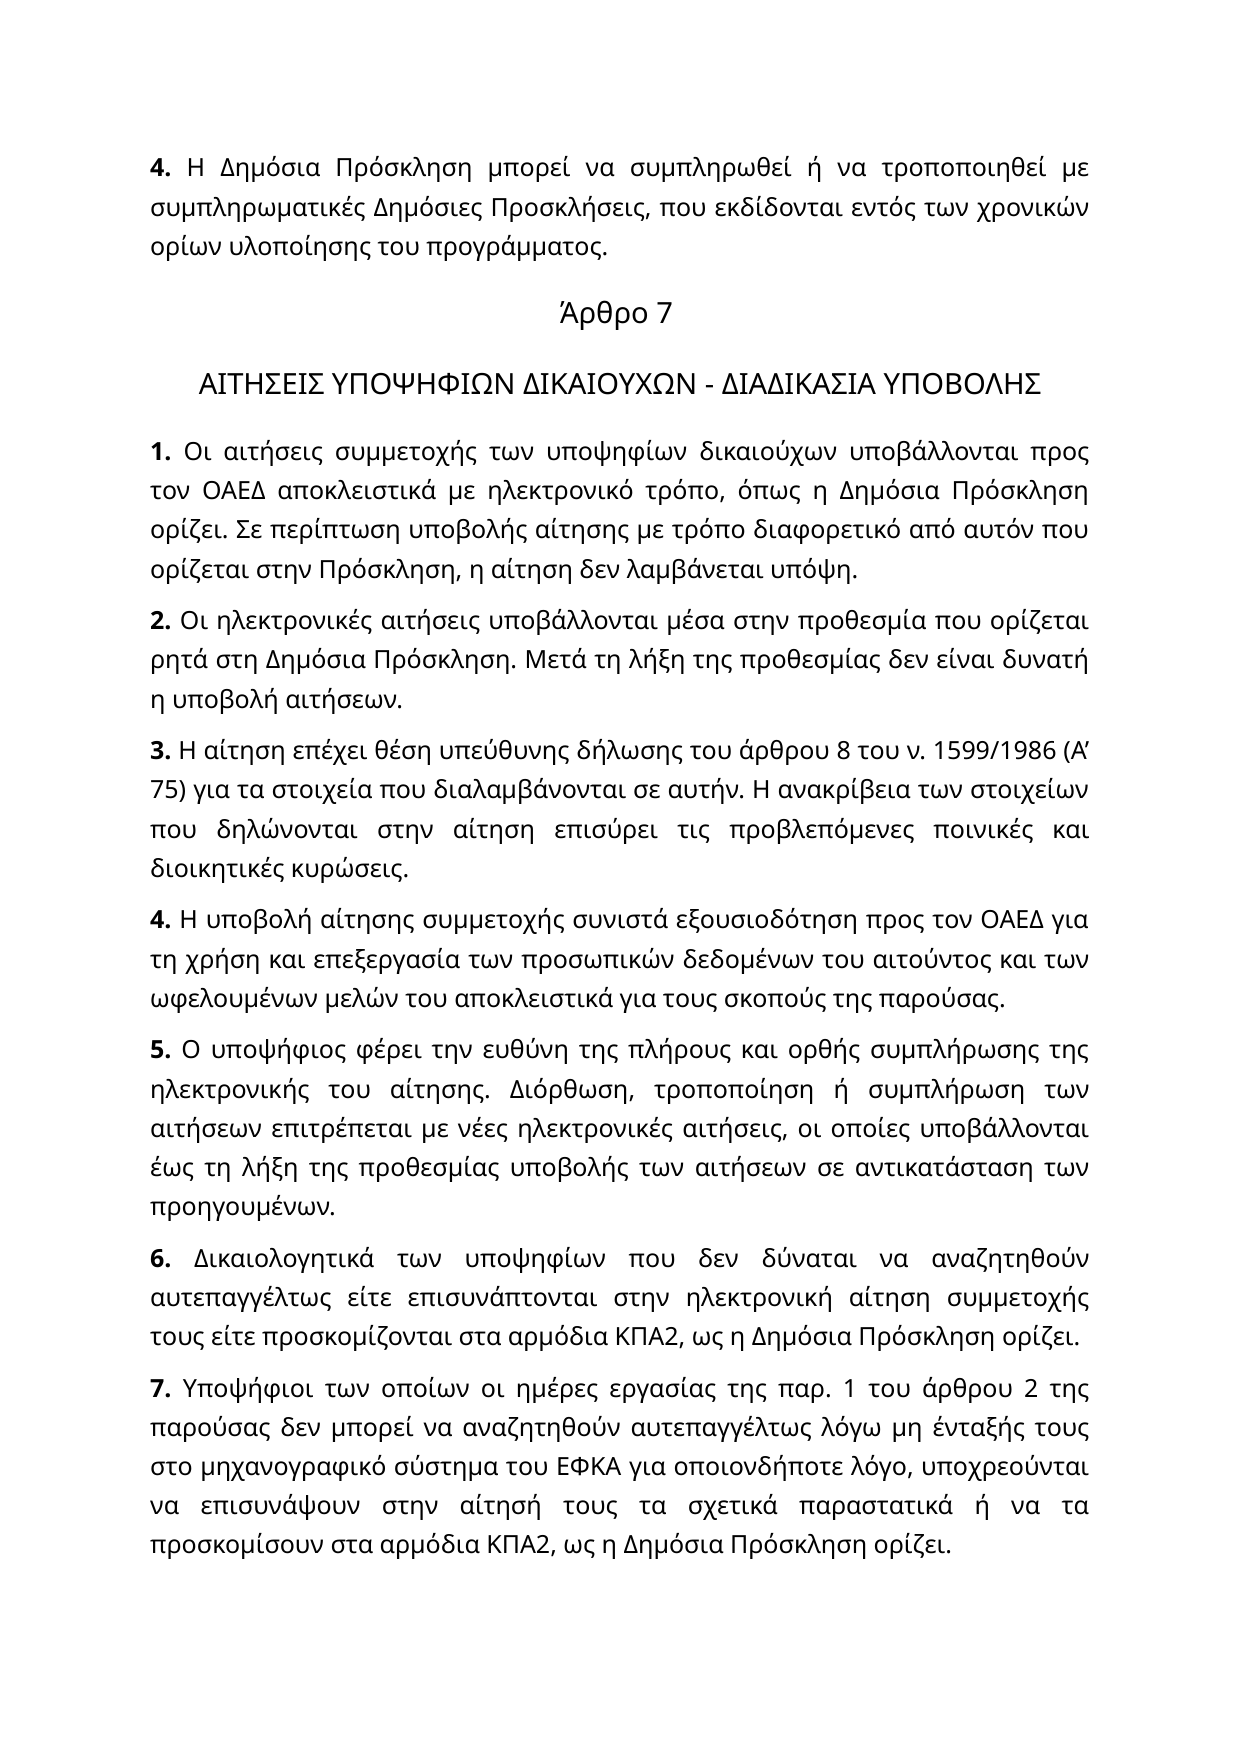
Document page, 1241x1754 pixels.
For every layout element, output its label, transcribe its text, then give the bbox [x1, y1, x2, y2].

text 1. Οι αιτήσεις συμμετοχής των υποψηφίων δικαιούχων υποβάλλονται προς τον ΟΑΕΔ αποκλειστικά με ηλεκτρονικό τρόπο, όπως η Δημόσια Πρόσκληση ορίζει. Σε περίπτωση υποβολής αίτησης με τρόπο διαφορετικό από αυτόν που ορίζεται στην Πρόσκληση, η αίτηση δεν λαμβάνεται υπόψη. [150, 434, 1090, 585]
text 5. Ο υποψήφιος φέρει την ευθύνη της πλήρους και ορθής συμπλήρωσης της ηλεκτρονικής του αίτησης. Διόρθωση, τροποποίηση ή συμπλήρωση των αιτήσεων επιτρέπεται με νέες ηλεκτρονικές αιτήσεις, οι οποίες υποβάλλονται έως τη λήξη της προθεσμίας υποβολής των αιτήσεων σε αντικατάσταση των προηγουμένων. [150, 1032, 1090, 1223]
subtitle Άρθρο 7 [150, 292, 1090, 332]
text 3. Η αίτηση επέχει θέση υπεύθυνης δήλωσης του άρθρου 8 του ν. 1599/1986 (Α’ 75) για τα στοιχεία που διαλαμβάνονται σε αυτήν. Η ανακρίβεια των στοιχείων που δηλώνονται στην αίτηση επισύρει τις προβλεπόμενες ποινικές και διοικητικές κυρώσεις. [150, 733, 1090, 884]
text 6. Δικαιολογητικά των υποψηφίων που δεν δύναται να αναζητηθούν αυτεπαγγέλτως είτε επισυνάπτονται στην ηλεκτρονική αίτηση συμμετοχής τους είτε προσκομίζονται στα αρμόδια ΚΠΑ2, ως η Δημόσια Πρόσκληση ορίζει. [150, 1240, 1090, 1353]
text 4. Η υποβολή αίτησης συμμετοχής συνιστά εξουσιοδότηση προς τον ΟΑΕΔ για τη χρήση και επεξεργασία των προσωπικών δεδομένων του αιτούντος και των ωφελουμένων μελών του αποκλειστικά για τους σκοπούς της παρούσας. [150, 902, 1090, 1014]
text 4. Η Δημόσια Πρόσκληση μπορεί να συμπληρωθεί ή να τροποποιηθεί με συμπληρωματικές Δημόσιες Προσκλήσεις, που εκδίδονται εντός των χρονικών ορίων υλοποίησης του προγράμματος. [150, 150, 1090, 262]
text 2. Οι ηλεκτρονικές αιτήσεις υποβάλλονται μέσα στην προθεσμία που ορίζεται ρητά στη Δημόσια Πρόσκληση. Μετά τη λήξη της προθεσμίας δεν είναι δυνατή η υποβολή αιτήσεων. [150, 603, 1090, 715]
subtitle ΑΙΤΗΣΕΙΣ ΥΠΟΨΗΦΙΩΝ ΔΙΚΑΙΟΥΧΩΝ - ΔΙΑΔΙΚΑΣΙΑ ΥΠΟΒΟΛΗΣ [150, 363, 1090, 403]
text 7. Υποψήφιοι των οποίων οι ημέρες εργασίας της παρ. 1 του άρθρου 2 της παρούσας δεν μπορεί να αναζητηθούν αυτεπαγγέλτως λόγω μη ένταξής τους στο μηχανογραφικό σύστημα του ΕΦΚΑ για οποιονδήποτε λόγο, υποχρεούνται να επισυνάψουν στην αίτησή τους τα σχετικά παραστατικά ή να τα προσκομίσουν στα αρμόδια ΚΠΑ2, ως η Δημόσια Πρόσκληση ορίζει. [150, 1370, 1090, 1561]
